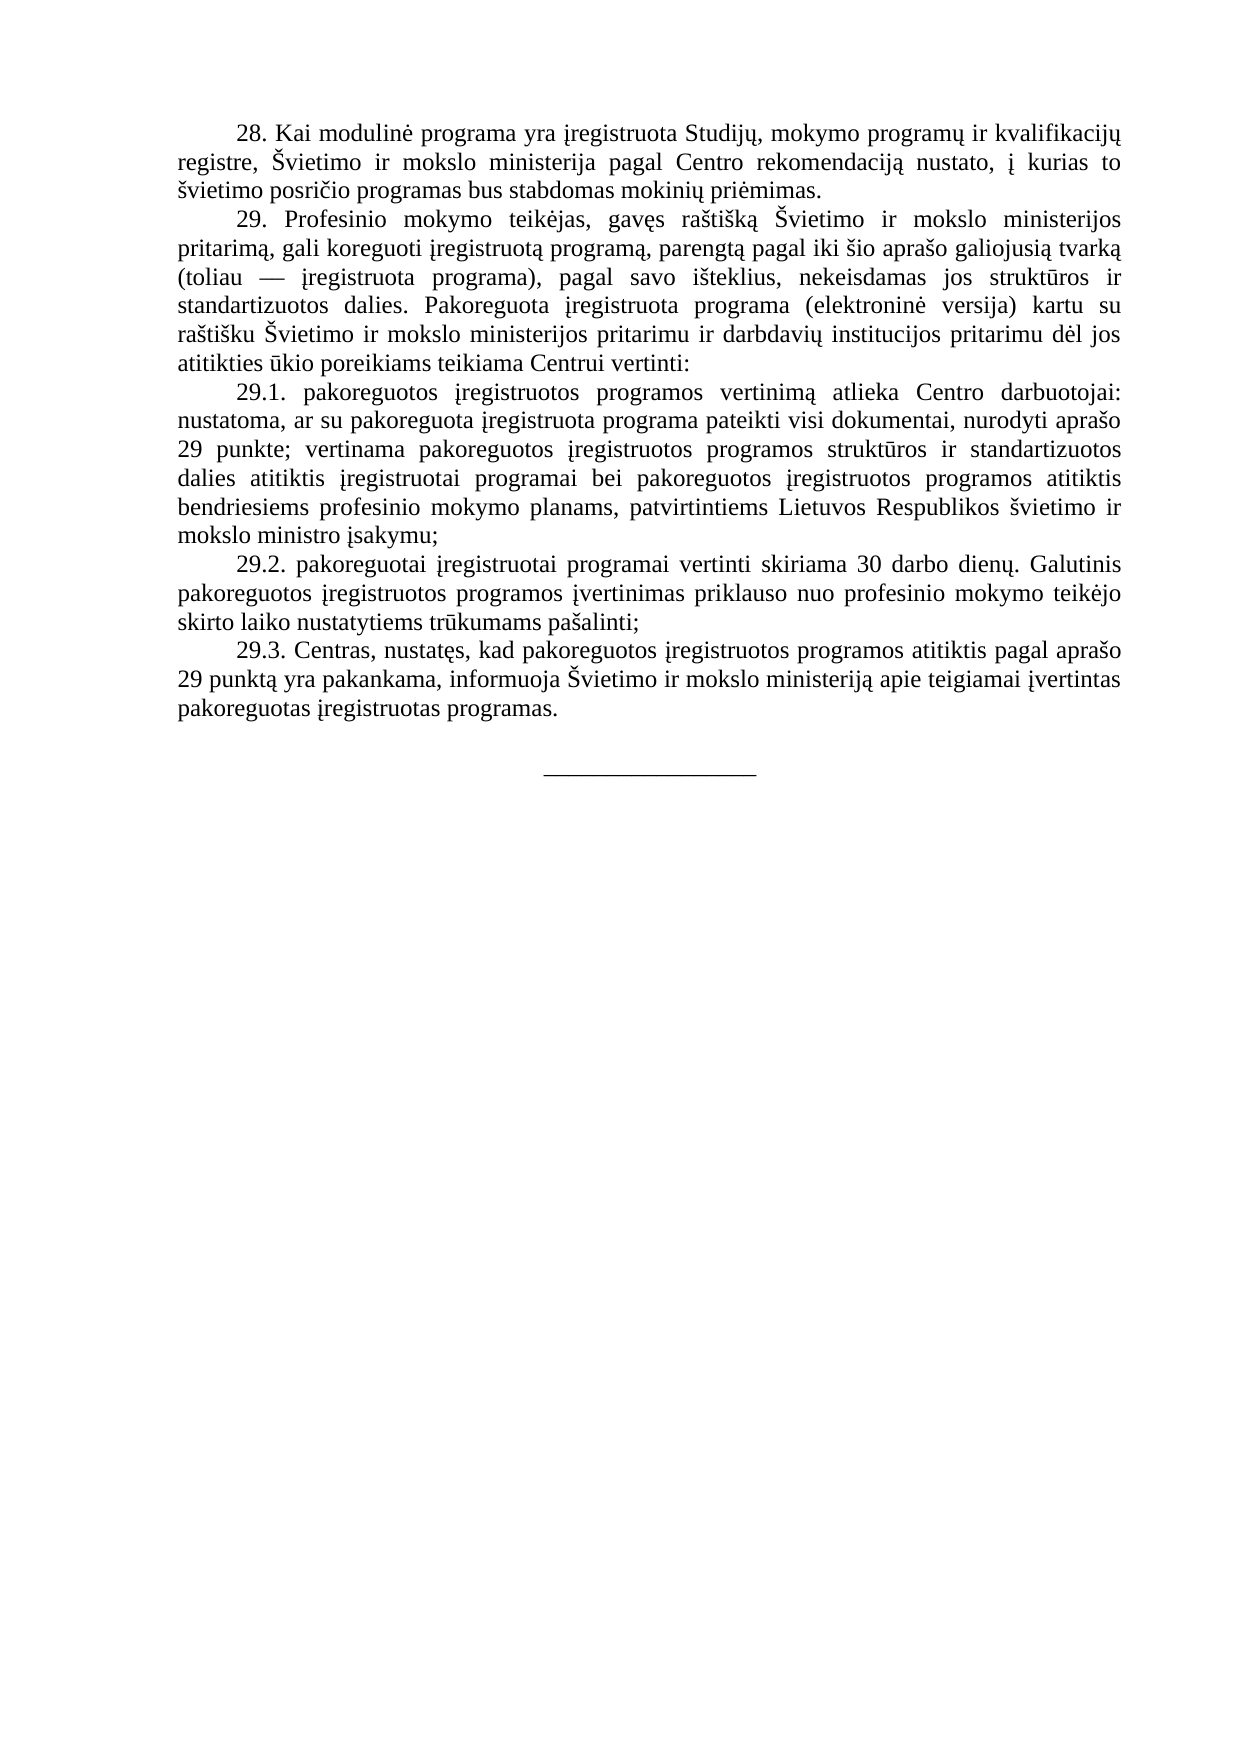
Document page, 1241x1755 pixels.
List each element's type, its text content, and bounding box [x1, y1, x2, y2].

text 29. Profesinio mokymo teikėjas, gavęs raštišką Švietimo ir mokslo ministerijos pritarimą, gali koreguoti įregistruotą programą, parengtą pagal iki šio aprašo galiojusią tvarką (toliau –– įregistruota programa), pagal savo išteklius, nekeisdamas jos struktūros ir standartizuotos dalies. Pakoreguota įregistruota programa (elektroninė versija) kartu su raštišku Švietimo ir mokslo ministerijos pritarimu ir darbdavių institucijos pritarimu dėl jos atitikties ūkio poreikiams teikiama Centrui vertinti: [177, 204, 1122, 377]
text _________________ [177, 751, 1122, 779]
text 28. Kai modulinė programa yra įregistruota Studijų, mokymo programų ir kvalifikacijų registre, Švietimo ir mokslo ministerija pagal Centro rekomendaciją nustato, į kurias to švietimo posričio programas bus stabdomas mokinių priėmimas. [177, 118, 1122, 204]
text 29.3. Centras, nustatęs, kad pakoreguotos įregistruotos programos atitiktis pagal aprašo 29 punktą yra pakankama, informuoja Švietimo ir mokslo ministeriją apie teigiamai įvertintas pakoreguotas įregistruotas programas. [177, 636, 1122, 722]
text 29.2. pakoreguotai įregistruotai programai vertinti skiriama 30 darbo dienų. Galutinis pakoreguotos įregistruotos programos įvertinimas priklauso nuo profesinio mokymo teikėjo skirto laiko nustatytiems trūkumams pašalinti; [177, 549, 1122, 636]
text 29.1. pakoreguotos įregistruotos programos vertinimą atlieka Centro darbuotojai: nustatoma, ar su pakoreguota įregistruota programa pateikti visi dokumentai, nurodyti aprašo 29 punkte; vertinama pakoreguotos įregistruotos programos struktūros ir standartizuotos dalies atitiktis įregistruotai programai bei pakoreguotos įregistruotos programos atitiktis bendriesiems profesinio mokymo planams, patvirtintiems Lietuvos Respublikos švietimo ir mokslo ministro įsakymu; [177, 377, 1122, 549]
